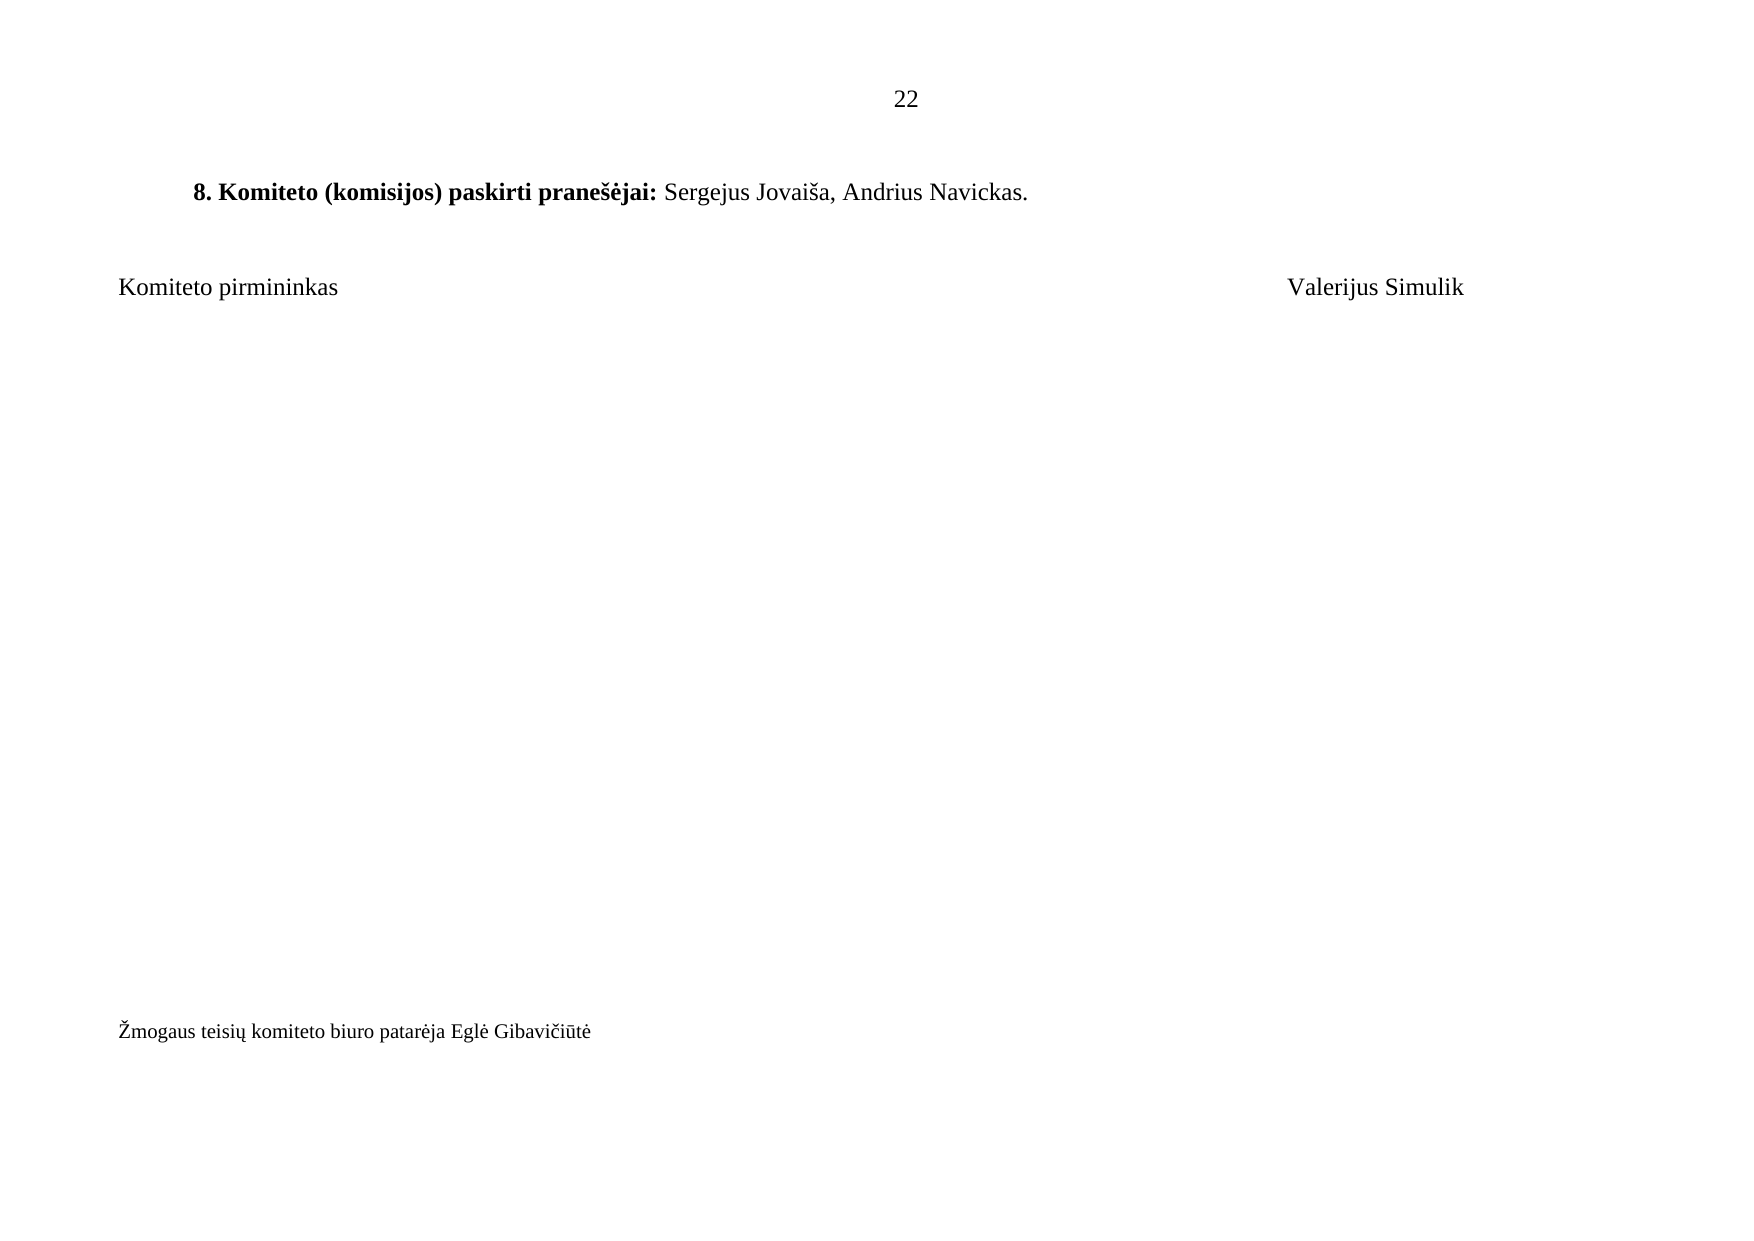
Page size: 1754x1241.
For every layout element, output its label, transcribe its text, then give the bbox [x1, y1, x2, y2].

text Žmogaus teisių komiteto biuro patarėja Eglė Gibavičiūtė [118, 1019, 1694, 1043]
text Komiteto pirmininkas Valerijus Simulik [118, 272, 1694, 301]
text 8. Komiteto (komisijos) paskirti pranešėjai: Sergejus Jovaiša, Andrius Navickas. [118, 177, 1694, 206]
